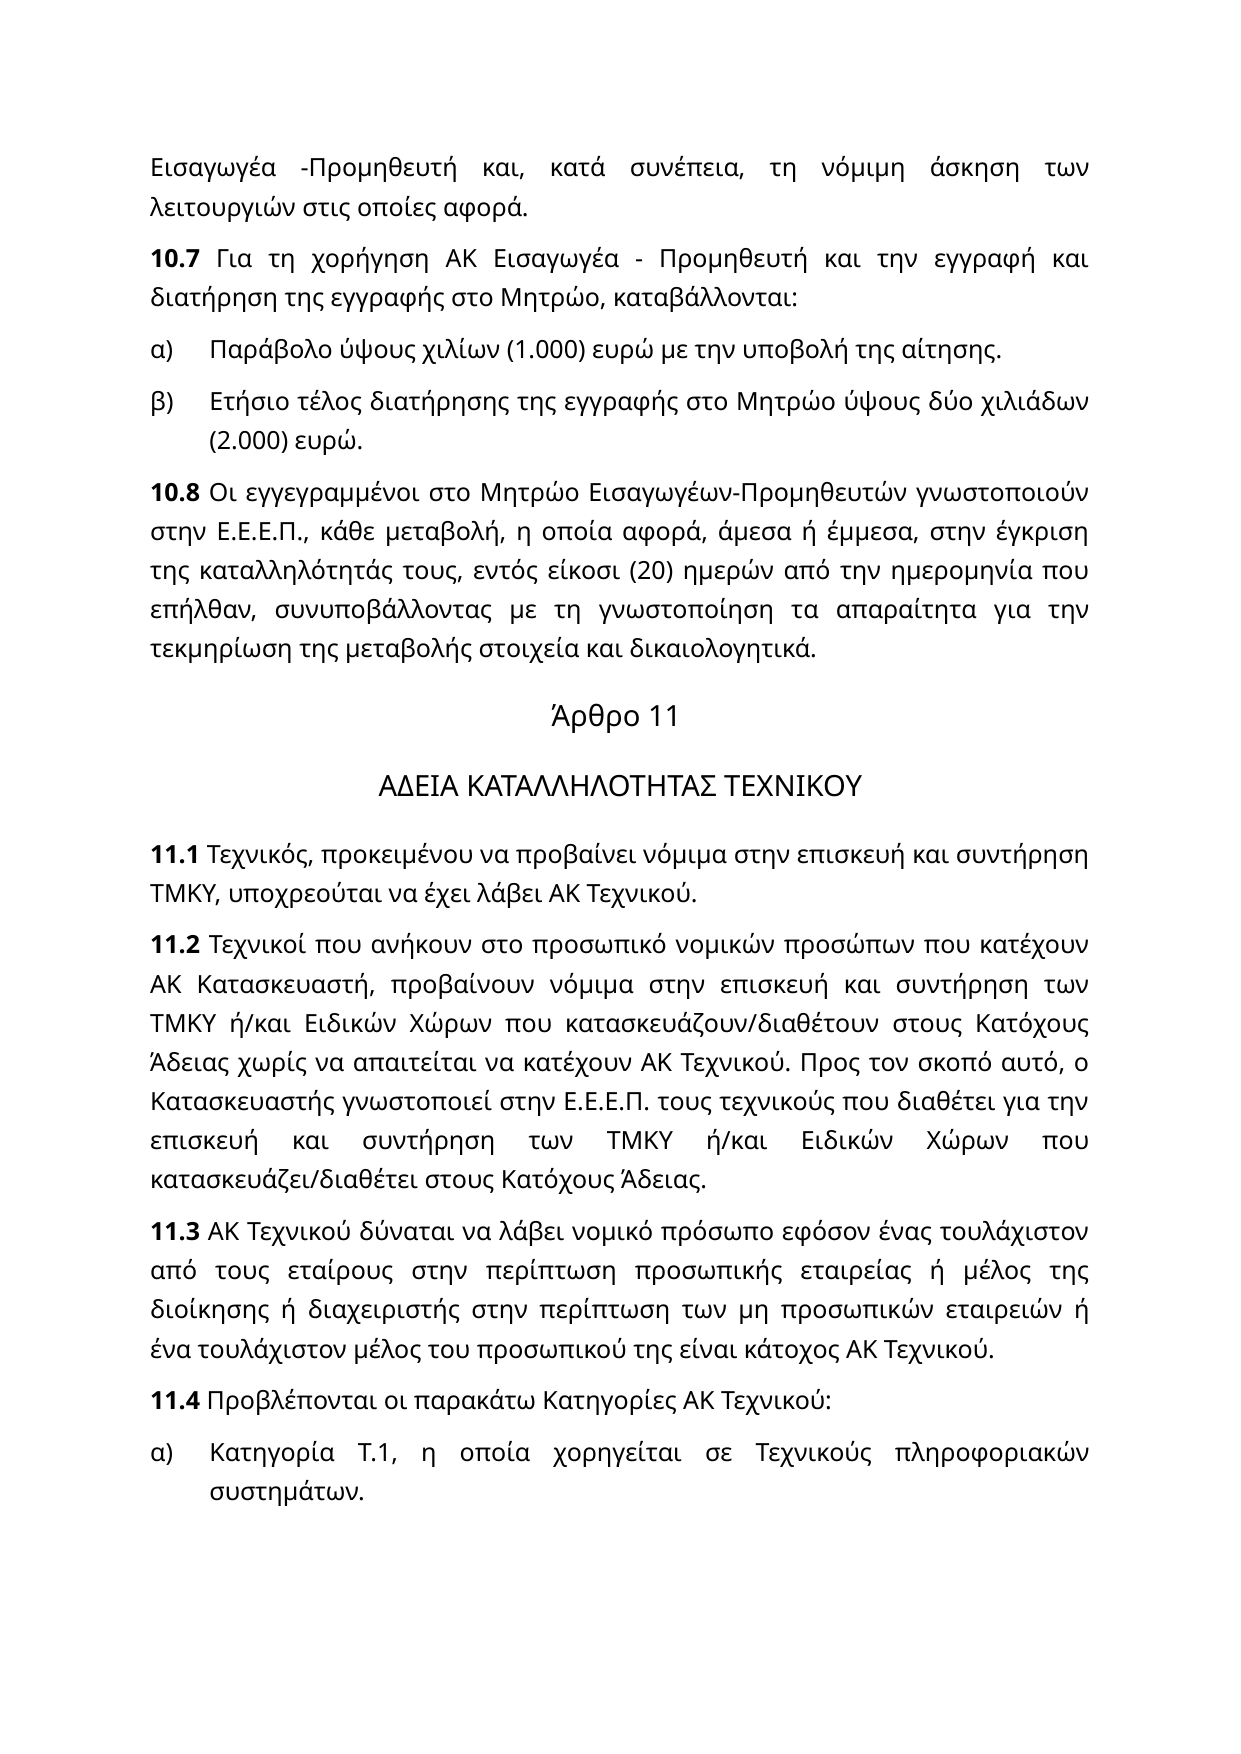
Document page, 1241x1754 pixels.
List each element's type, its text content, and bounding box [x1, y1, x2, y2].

list α) Παράβολο ύψους χιλίων (1.000) ευρώ με την υποβολή της αίτησης. [150, 332, 1090, 366]
list β) Ετήσιο τέλος διατήρησης της εγγραφής στο Μητρώο ύψους δύο χιλιάδων (2.000) ευρώ. [150, 383, 1090, 457]
subtitle ΑΔΕΙΑ ΚΑΤΑΛΛΗΛΟΤΗΤΑΣ ΤΕΧΝΙΚΟΥ [150, 766, 1090, 805]
text 10.8 Οι εγγεγραμμένοι στο Μητρώο Εισαγωγέων-Προμηθευτών γνωστοποιούν στην Ε.Ε.Ε.Π., κάθε μεταβολή, η οποία αφορά, άμεσα ή έμμεσα, στην έγκριση της καταλληλότητάς τους, εντός είκοσι (20) ημερών από την ημερομηνία που επήλθαν, συνυποβάλλοντας με τη γνωστοποίηση τα απαραίτητα για την τεκμηρίωση της μεταβολής στοιχεία και δικαιολογητικά. [150, 474, 1090, 665]
text 11.2 Τεχνικοί που ανήκουν στο προσωπικό νομικών προσώπων που κατέχουν ΑΚ Κατασκευαστή, προβαίνουν νόμιμα στην επισκευή και συντήρηση των ΤΜΚΥ ή/και Ειδικών Χώρων που κατασκευάζουν/διαθέτουν στους Κατόχους Άδειας χωρίς να απαιτείται να κατέχουν ΑΚ Τεχνικού. Προς τον σκοπό αυτό, ο Κατασκευαστής γνωστοποιεί στην Ε.Ε.Ε.Π. τους τεχνικούς που διαθέτει για την επισκευή και συντήρηση των ΤΜΚΥ ή/και Ειδικών Χώρων που κατασκευάζει/διαθέτει στους Κατόχους Άδειας. [150, 927, 1090, 1196]
subtitle Άρθρο 11 [150, 695, 1090, 735]
text 11.3 ΑΚ Τεχνικού δύναται να λάβει νομικό πρόσωπο εφόσον ένας τουλάχιστον από τους εταίρους στην περίπτωση προσωπικής εταιρείας ή μέλος της διοίκησης ή διαχειριστής στην περίπτωση των μη προσωπικών εταιρειών ή ένα τουλάχιστον μέλος του προσωπικού της είναι κάτοχος ΑΚ Τεχνικού. [150, 1214, 1090, 1365]
text 11.4 Προβλέπονται οι παρακάτω Κατηγορίες ΑΚ Τεχνικού: [150, 1383, 1090, 1417]
text 10.7 Για τη χορήγηση ΑΚ Εισαγωγέα - Προμηθευτή και την εγγραφή και διατήρηση της εγγραφής στο Μητρώο, καταβάλλονται: [150, 241, 1090, 314]
text 11.1 Τεχνικός, προκειμένου να προβαίνει νόμιμα στην επισκευή και συντήρηση ΤΜΚΥ, υποχρεούται να έχει λάβει ΑΚ Τεχνικού. [150, 836, 1090, 909]
list α) Κατηγορία Τ.1, η οποία χορηγείται σε Τεχνικούς πληροφοριακών συστημάτων. [150, 1434, 1090, 1508]
text Εισαγωγέα -Προμηθευτή και, κατά συνέπεια, τη νόμιμη άσκηση των λειτουργιών στις οποίες αφορά. [150, 150, 1090, 223]
